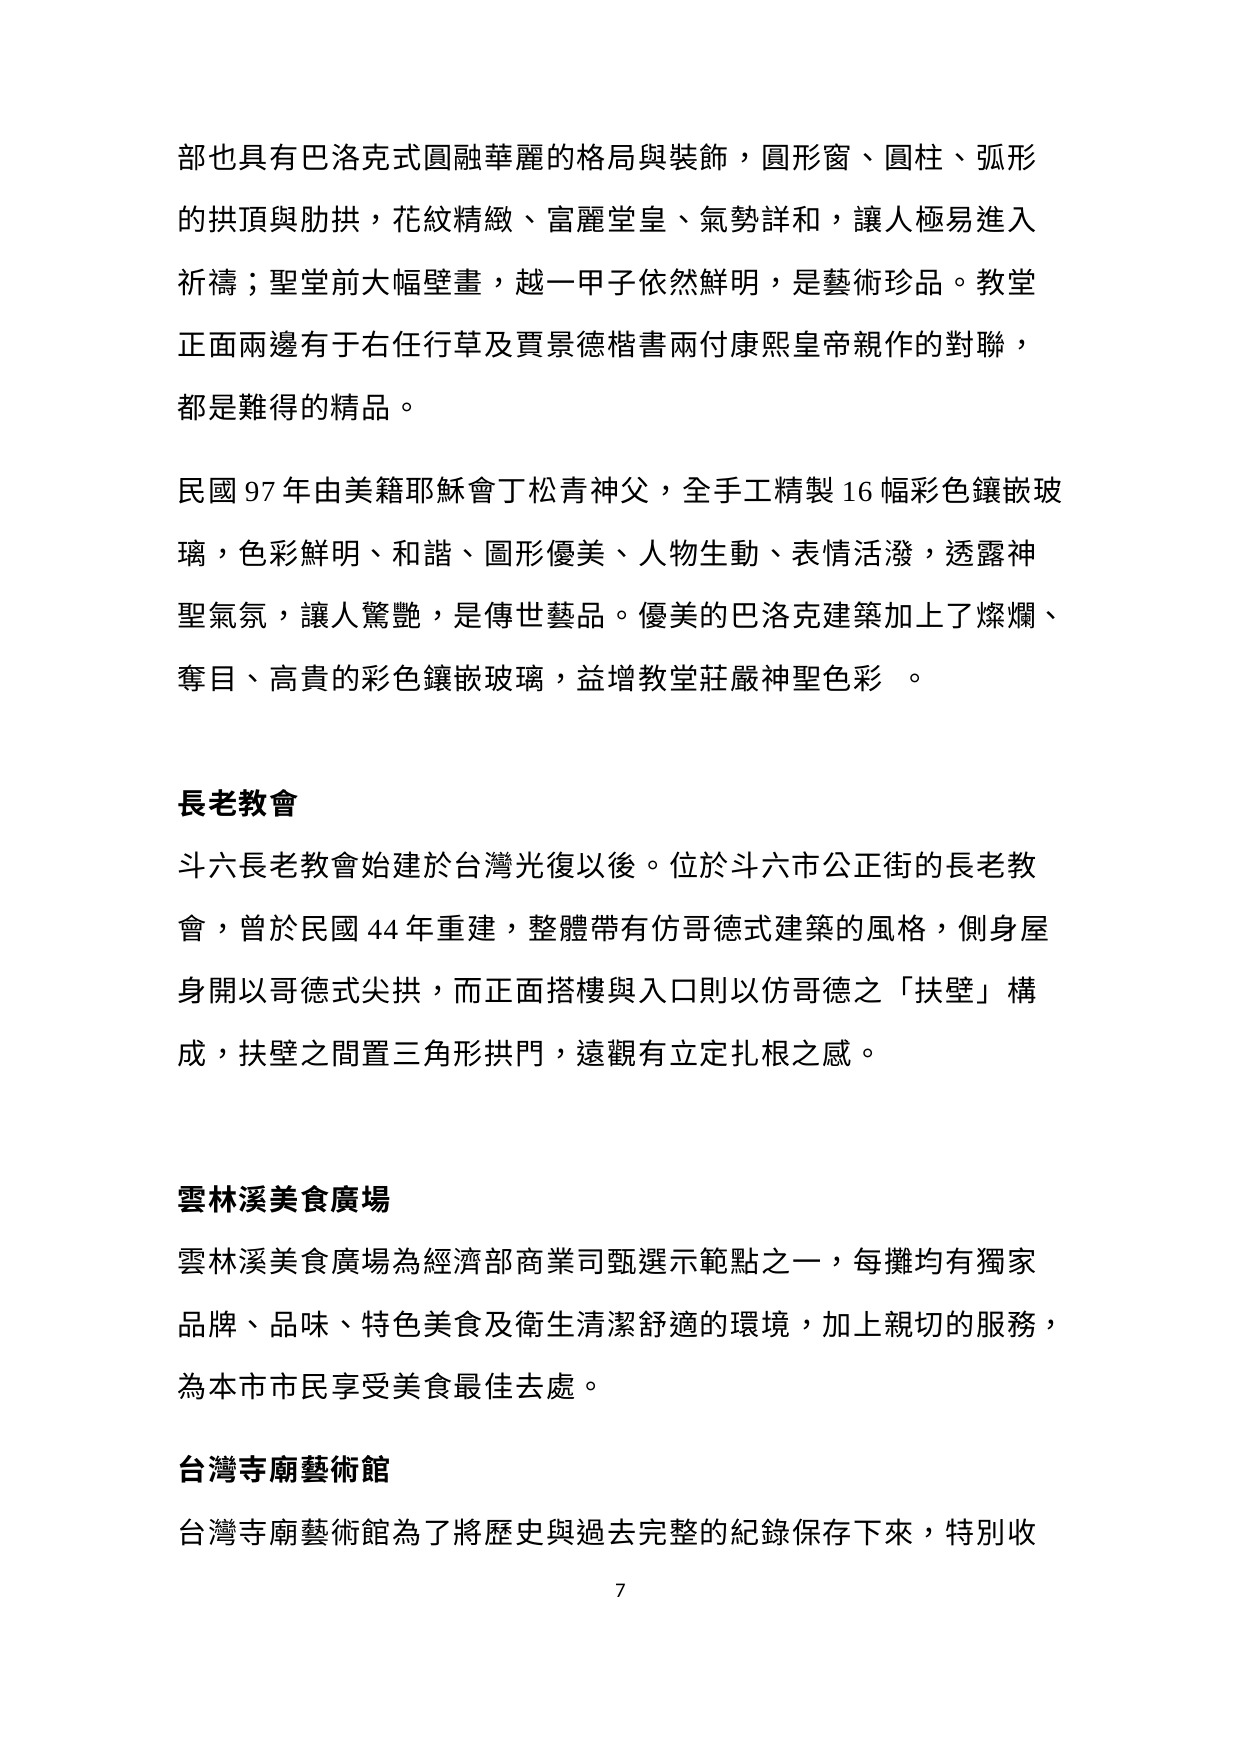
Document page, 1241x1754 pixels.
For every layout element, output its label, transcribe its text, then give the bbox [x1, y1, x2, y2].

text 雲林溪美食廣場 雲林溪美食廣場為經濟部商業司甄選示範點之一，每攤均有獨家品牌、品味、特色美食及衛生清潔舒適的環境，加上親切的服務，為本市市民享受美食最佳去處。 [177, 1156, 1063, 1406]
text 台灣寺廟藝術館 台灣寺廟藝術館為了將歷史與過去完整的紀錄保存下來，特別收集整理目前台灣文化中的藝術精華，也賦予傳統文化新的生命力！ [177, 1426, 1063, 1551]
text 部也具有巴洛克式圓融華麗的格局與裝飾，圓形窗、圓柱、弧形的拱頂與肋拱，花紋精緻、富麗堂皇、氣勢詳和，讓人極易進入祈禱；聖堂前大幅壁畫，越一甲子依然鮮明，是藝術珍品。教堂正面兩邊有于右任行草及賈景德楷書兩付康熙皇帝親作的對聯，都是難得的精品。 [177, 114, 1063, 426]
text 民國97年由美籍耶穌會丁松青神父，全手工精製16幅彩色鑲嵌玻璃，色彩鮮明、和諧、圖形優美、人物生動、表情活潑，透露神聖氣氛，讓人驚艷，是傳世藝品。優美的巴洛克建築加上了燦爛、奪目、高貴的彩色鑲嵌玻璃，益增教堂莊嚴神聖色彩 。 長老教會 斗六長老教會始建於台灣光復以後。位於斗六市公正街的長老教會，曾於民國44年重建，整體帶有仿哥德式建築的風格，側身屋身開以哥德式尖拱，而正面搭樓與入口則以仿哥德之「扶壁」構成，扶壁之間置三角形拱門，遠觀有立定扎根之感。 [177, 447, 1063, 1135]
